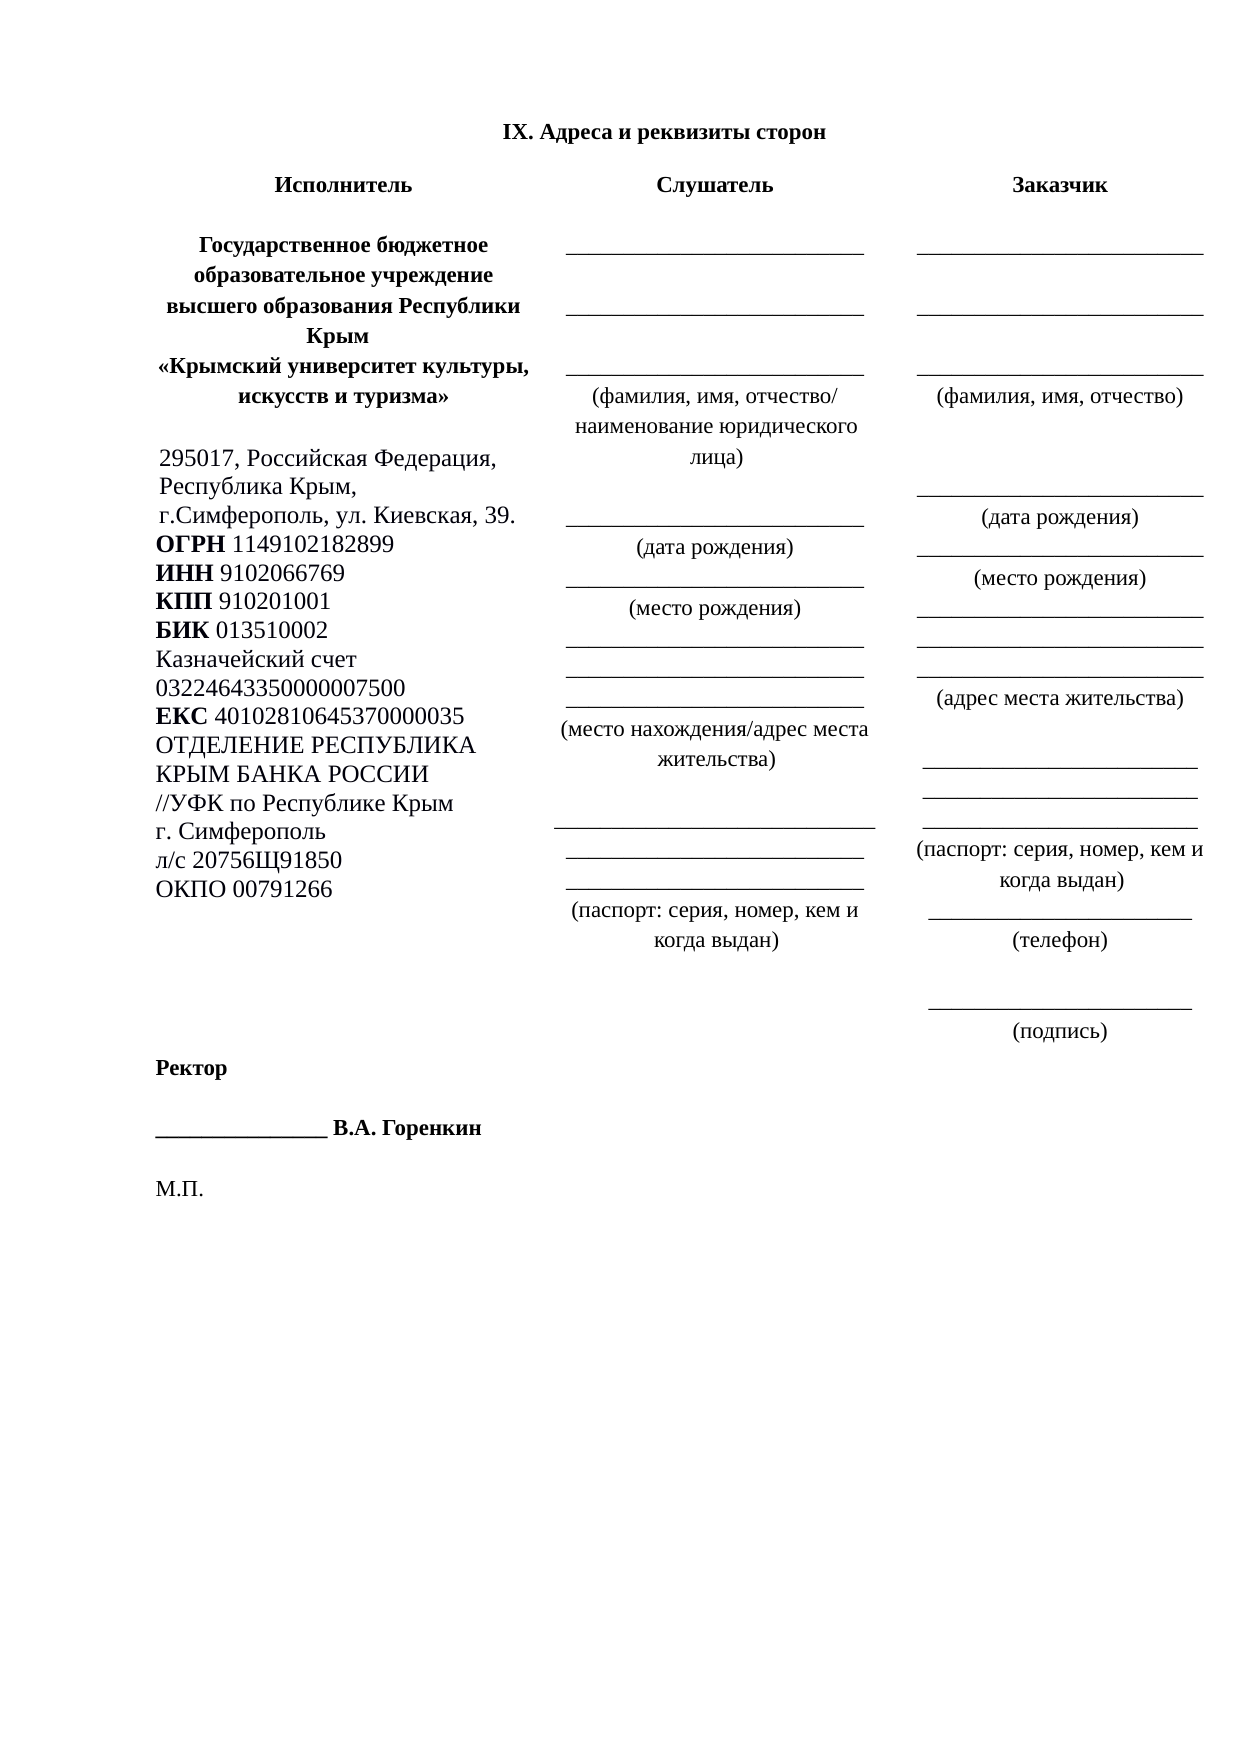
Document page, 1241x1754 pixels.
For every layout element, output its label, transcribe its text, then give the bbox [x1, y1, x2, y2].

table_header Слушатель __________________________ __________________________ __________________________ (фамилия, имя, отчество/ наименование юридического лица) __________________________ (дата рождения) __________________________ (место рождения) __________________________ __________________________ __________________________ (место нахождения/адрес места жительства) ____________________________ __________________________ __________________________ (паспорт: серия, номер, кем и когда выдан) [543, 171, 887, 1205]
table_header Исполнитель Государственное бюджетное образовательное учреждение высшего образования Республики Крым «Крымский университет культуры, искусств и туризма» 295017, Российская Федерация, Республика Крым, г.Симферополь, ул. Киевская, 39. ОГРН 1149102182899 ИНН 9102066769 КПП 910201001 БИК 013510002 Казначейский счет 03224643350000007500 ЕКС 40102810645370000035 ОТДЕЛЕНИЕ РЕСПУБЛИКА КРЫМ БАНКА РОССИИ //УФК по Республике Крым г. Симферополь л/с 20756Щ91850 ОКПО 00791266 Ректор _______________ В.А. Горенкин М.П. [144, 171, 543, 1205]
text IX. Адреса и реквизиты сторон [177, 118, 1152, 144]
table_header Заказчик _________________________ _________________________ _________________________ (фамилия, имя, отчество) _________________________ (дата рождения) _________________________ (место рождения) _________________________ _________________________ _________________________ (адрес места жительства) ________________________ ________________________ ________________________ (паспорт: серия, номер, кем и когда выдан) _______________________ (телефон) _______________________ (подпись) [887, 171, 1233, 1205]
